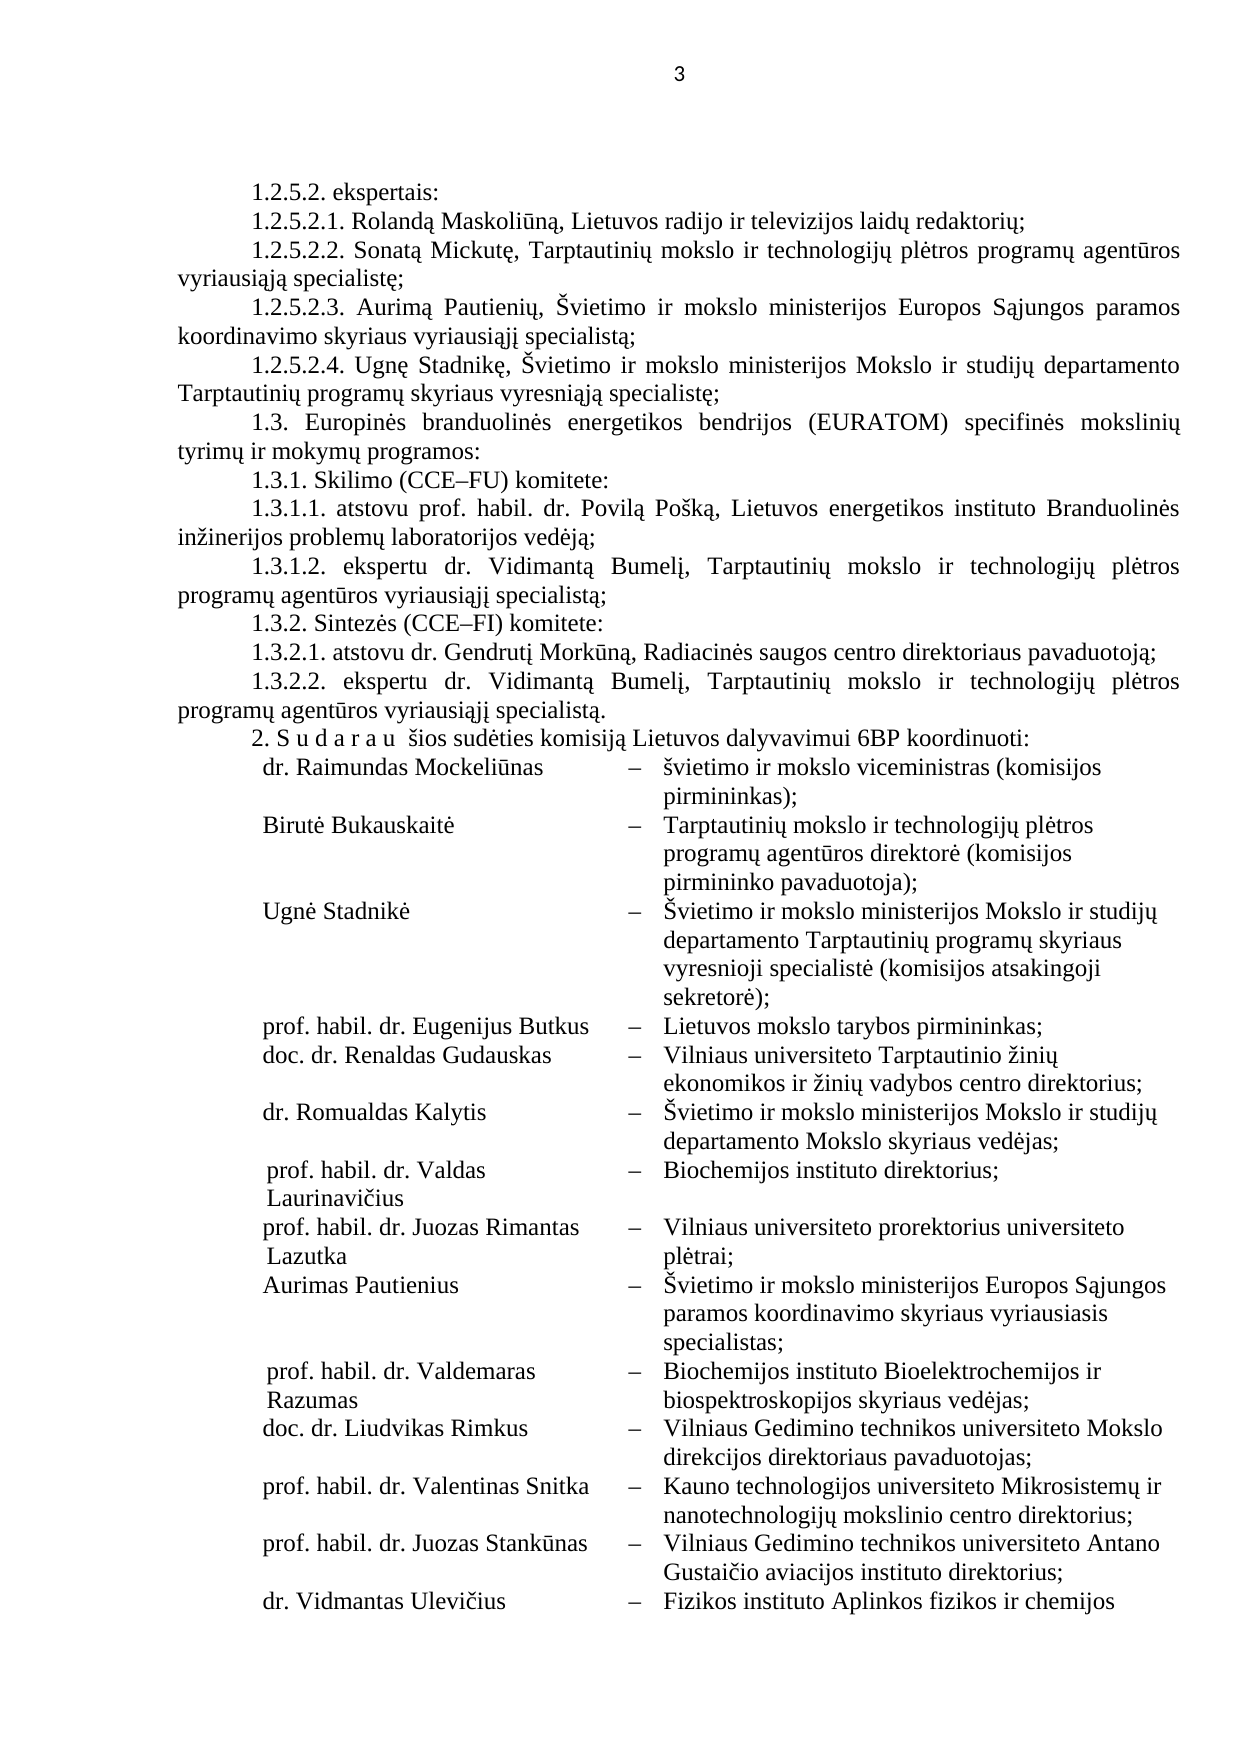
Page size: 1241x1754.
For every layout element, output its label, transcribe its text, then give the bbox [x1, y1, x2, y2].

text 1.2.5.2.4. Ugnę Stadnikę, Švietimo ir mokslo ministerijos Mokslo ir studijų departamento Tarptautinių programų skyriaus vyresniąją specialistę; [177, 350, 1181, 407]
table_cell Tarptautinių mokslo ir technologijų plėtros programų agentūros direktorė (komisijos pirmininko pavaduotoja); [652, 810, 1182, 896]
table_cell – [617, 1270, 652, 1356]
table_cell dr. Vidmantas Ulevičius [177, 1586, 617, 1615]
table_cell prof. habil. dr. valentinas Snitka [177, 1471, 617, 1528]
table_cell – [617, 1586, 652, 1615]
table_cell – [617, 810, 652, 896]
table_cell Švietimo ir mokslo ministerijos Mokslo ir studijų departamento mokslo skyriaus vedėjas; [652, 1097, 1182, 1155]
table_cell – [617, 1212, 652, 1270]
table_cell Biochemijos instituto direktorius; [652, 1155, 1182, 1212]
text 1.3.1. Skilimo (CCE–FU) komitete: [177, 465, 1181, 493]
table_cell – [617, 1155, 652, 1212]
text 1.3. Europinės branduolinės energetikos bendrijos (EURATOM) specifinės mokslinių tyrimų ir mokymų programos: [177, 407, 1181, 465]
table_header dr. Raimundas Mockeliūnas [177, 752, 617, 810]
text 1.3.2. Sintezės (CCE–FI) komitete: [177, 608, 1181, 637]
text 1.2.5.2.1. Rolandą Maskoliūną, Lietuvos radijo ir televizijos laidų redaktorių; [177, 206, 1181, 235]
table_cell – [617, 1356, 652, 1413]
table_cell kauno technologijos universiteto Mikrosistemų ir nanotechnologijų mokslinio centro direktorius; [652, 1471, 1182, 1528]
text 1.2.5.2. ekspertais: [177, 177, 1181, 206]
table_cell Vilniaus universiteto prorektorius universiteto plėtrai; [652, 1212, 1182, 1270]
table_cell Lietuvos mokslo tarybos pirmininkas; [652, 1011, 1182, 1040]
table_cell prof. habil. dr. valdemaras razumas [177, 1356, 617, 1413]
table_cell Vilniaus Gedimino technikos universiteto Mokslo direkcijos direktoriaus pavaduotojas; [652, 1414, 1182, 1471]
table_cell doc. dr. Liudvikas Rimkus [177, 1414, 617, 1471]
table_cell – [617, 1471, 652, 1528]
table_cell prof. habil. dr. Eugenijus Butkus [177, 1011, 617, 1040]
text 1.3.1.1. atstovu prof. habil. dr. Povilą Pošką, Lietuvos energetikos instituto Branduolinės inžinerijos problemų laboratorijos vedėją; [177, 493, 1181, 551]
table_cell Fizikos instituto aplinkos fizikos ir chemijos [652, 1586, 1182, 1615]
table_cell prof. habil. dr. Valdas Laurinavičius [177, 1155, 617, 1212]
text 1.3.1.2. ekspertu dr. Vidimantą Bumelį, Tarptautinių mokslo ir technologijų plėtros programų agentūros vyriausiąjį specialistą; [177, 551, 1181, 608]
table_cell prof. habil. dr. Juozas Rimantas Lazutka [177, 1212, 617, 1270]
table_header – [617, 752, 652, 810]
table_cell – [617, 1097, 652, 1155]
table_cell – [617, 896, 652, 1011]
text 1.2.5.2.2. Sonatą Mickutę, Tarptautinių mokslo ir technologijų plėtros programų agentūros vyriausiąją specialistę; [177, 235, 1181, 292]
table_cell Biochemijos instituto Bioelektrochemijos ir biospektroskopijos skyriaus vedėjas; [652, 1356, 1182, 1413]
table_header švietimo ir mokslo viceministras (komisijos pirmininkas); [652, 752, 1182, 810]
table_cell dr. Romualdas Kalytis [177, 1097, 617, 1155]
table_cell Švietimo ir mokslo ministerijos Europos Sąjungos paramos koordinavimo skyriaus vyriausiasis specialistas; [652, 1270, 1182, 1356]
table_cell aurimas Pautienius [177, 1270, 617, 1356]
table_cell Vilniaus Gedimino technikos universiteto Antano Gustaičio aviacijos instituto direktorius; [652, 1529, 1182, 1586]
text 1.3.2.1. atstovu dr. Gendrutį Morkūną, Radiacinės saugos centro direktoriaus pavaduotoją; [177, 637, 1181, 666]
table_cell – [617, 1414, 652, 1471]
text 1.3.2.2. ekspertu dr. Vidimantą Bumelį, Tarptautinių mokslo ir technologijų plėtros programų agentūros vyriausiąjį specialistą. [177, 666, 1181, 723]
table_cell Ugnė Stadnikė [177, 896, 617, 1011]
table_cell Birutė Bukauskaitė [177, 810, 617, 896]
text 1.2.5.2.3. aurimą Pautienių, Švietimo ir mokslo ministerijos Europos Sąjungos paramos koordinavimo skyriaus vyriausiąjį specialistą; [177, 292, 1181, 350]
table_cell Švietimo ir mokslo ministerijos Mokslo ir studijų departamento Tarptautinių programų skyriaus vyresnioji specialistė (komisijos atsakingoji sekretorė); [652, 896, 1182, 1011]
table_cell prof. habil. dr. Juozas Stankūnas [177, 1529, 617, 1586]
table_cell – [617, 1529, 652, 1586]
table_cell – [617, 1011, 652, 1040]
table_cell Vilniaus universiteto Tarptautinio žinių ekonomikos ir žinių vadybos centro direktorius; [652, 1040, 1182, 1097]
text 2. Sudarau šios sudėties komisiją Lietuvos dalyvavimui 6BP koordinuoti: [177, 723, 1181, 752]
table_cell doc. dr. Renaldas Gudauskas [177, 1040, 617, 1097]
table_cell – [617, 1040, 652, 1097]
